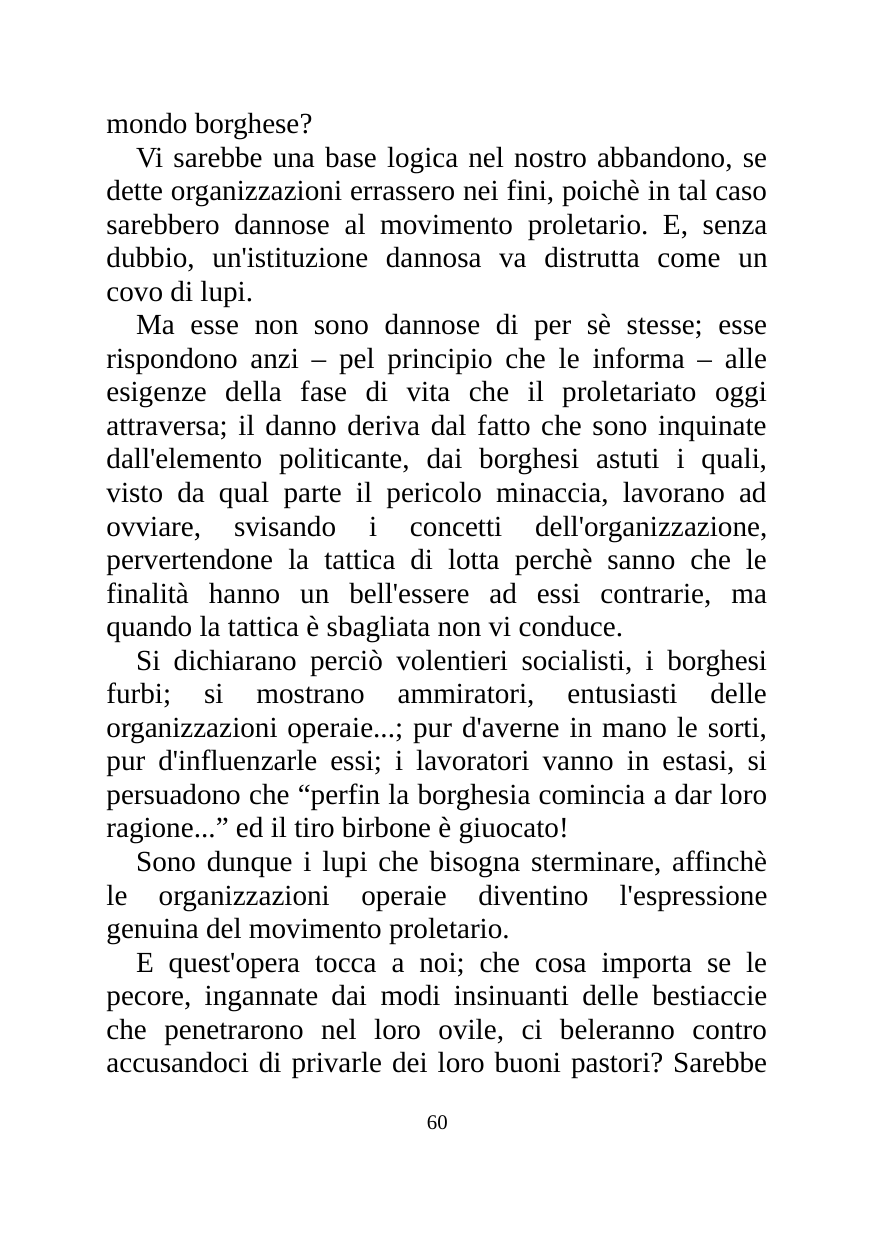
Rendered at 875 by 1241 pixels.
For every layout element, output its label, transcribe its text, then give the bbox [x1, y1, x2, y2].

text Ma esse non sono dannose di per sè stesse; esse rispondono anzi – pel principio che le informa – alle esigenze della fase di vita che il proletariato oggi attraversa; il danno deriva dal fatto che sono inquinate dall'elemento politicante, dai borghesi astuti i quali, visto da qual parte il pericolo minaccia, lavorano ad ovviare, svisando i concetti dell'organizzazione, pervertendone la tattica di lotta perchè sanno che le finalità hanno un bell'essere ad essi contrarie, ma quando la tattica è sbagliata non vi conduce. [106, 307, 768, 643]
text E quest'opera tocca a noi; che cosa importa se le pecore, ingannate dai modi insinuanti delle bestiaccie che penetrarono nel loro ovile, ci beleranno contro accusandoci di privarle dei loro buoni pastori? Sarebbe [106, 945, 768, 1079]
text mondo borghese? [106, 106, 768, 140]
text Sono dunque i lupi che bisogna sterminare, affinchè le organizzazioni operaie diventino l'espressione genuina del movimento proletario. [106, 844, 768, 945]
text Vi sarebbe una base logica nel nostro abbandono, se dette organizzazioni errassero nei fini, poichè in tal caso sarebbero dannose al movimento proletario. E, senza dubbio, un'istituzione dannosa va distrutta come un covo di lupi. [106, 140, 768, 307]
text Si dichiarano perciò volentieri socialisti, i borghesi furbi; si mostrano ammiratori, entusiasti delle organizzazioni operaie...; pur d'averne in mano le sorti, pur d'influenzarle essi; i lavoratori vanno in estasi, si persuadono che “perfin la borghesia comincia a dar loro ragione...” ed il tiro birbone è giuocato! [106, 643, 768, 844]
